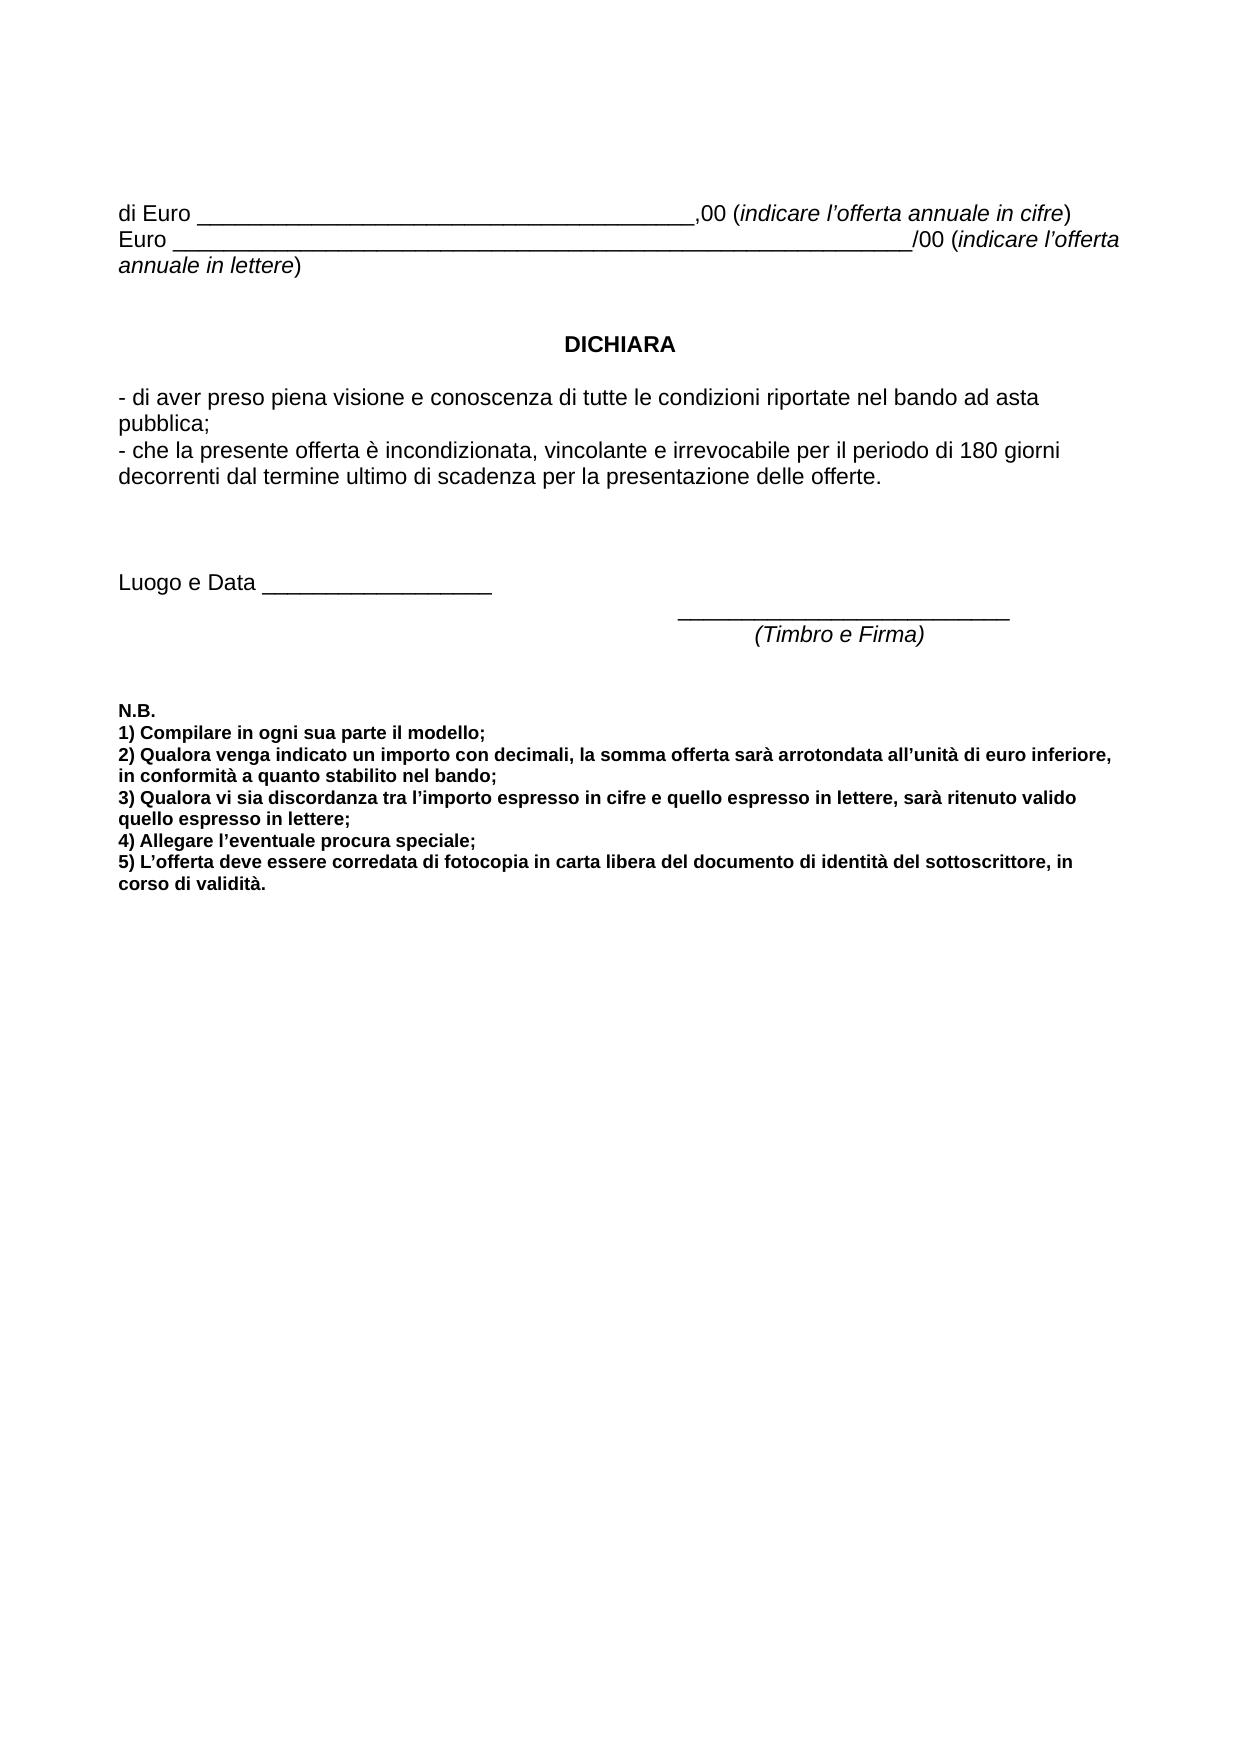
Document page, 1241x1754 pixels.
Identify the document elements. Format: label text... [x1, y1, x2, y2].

text di Euro _______________________________________,00 (indicare l’offerta annuale in cifre) [118, 199, 1122, 226]
text in conformità a quanto stabilito nel bando; [118, 765, 1122, 787]
text 5) L’offerta deve essere corredata di fotocopia in carta libera del documento di identità del sottoscrittore, in [118, 851, 1122, 873]
text 3) Qualora vi sia discordanza tra l’importo espresso in cifre e quello espresso in lettere, sarà ritenuto valido [118, 787, 1122, 808]
text corso di validità. [118, 873, 1122, 894]
text - di aver preso piena visione e conoscenza di tutte le condizioni riportate nel bando ad asta pubblica; [118, 384, 1122, 437]
text DICHIARA [118, 331, 1122, 358]
text decorrenti dal termine ultimo di scadenza per la presentazione delle offerte. [118, 463, 1122, 489]
text 2) Qualora venga indicato un importo con decimali, la somma offerta sarà arrotondata all’unità di euro inferiore, [118, 743, 1122, 765]
text 4) Allegare l’eventuale procura speciale; [118, 830, 1122, 851]
text Euro __________________________________________________________/00 (indicare l’offerta annuale in lettere) [118, 226, 1122, 279]
text quello espresso in lettere; [118, 808, 1122, 830]
text (Timbro e Firma) [118, 621, 1122, 648]
text N.B. [118, 700, 1122, 722]
text - che la presente offerta è incondizionata, vincolante e irrevocabile per il periodo di 180 giorni [118, 437, 1122, 463]
text __________________________ [118, 595, 1122, 621]
text 1) Compilare in ogni sua parte il modello; [118, 722, 1122, 743]
text Luogo e Data __________________ [118, 568, 1122, 595]
